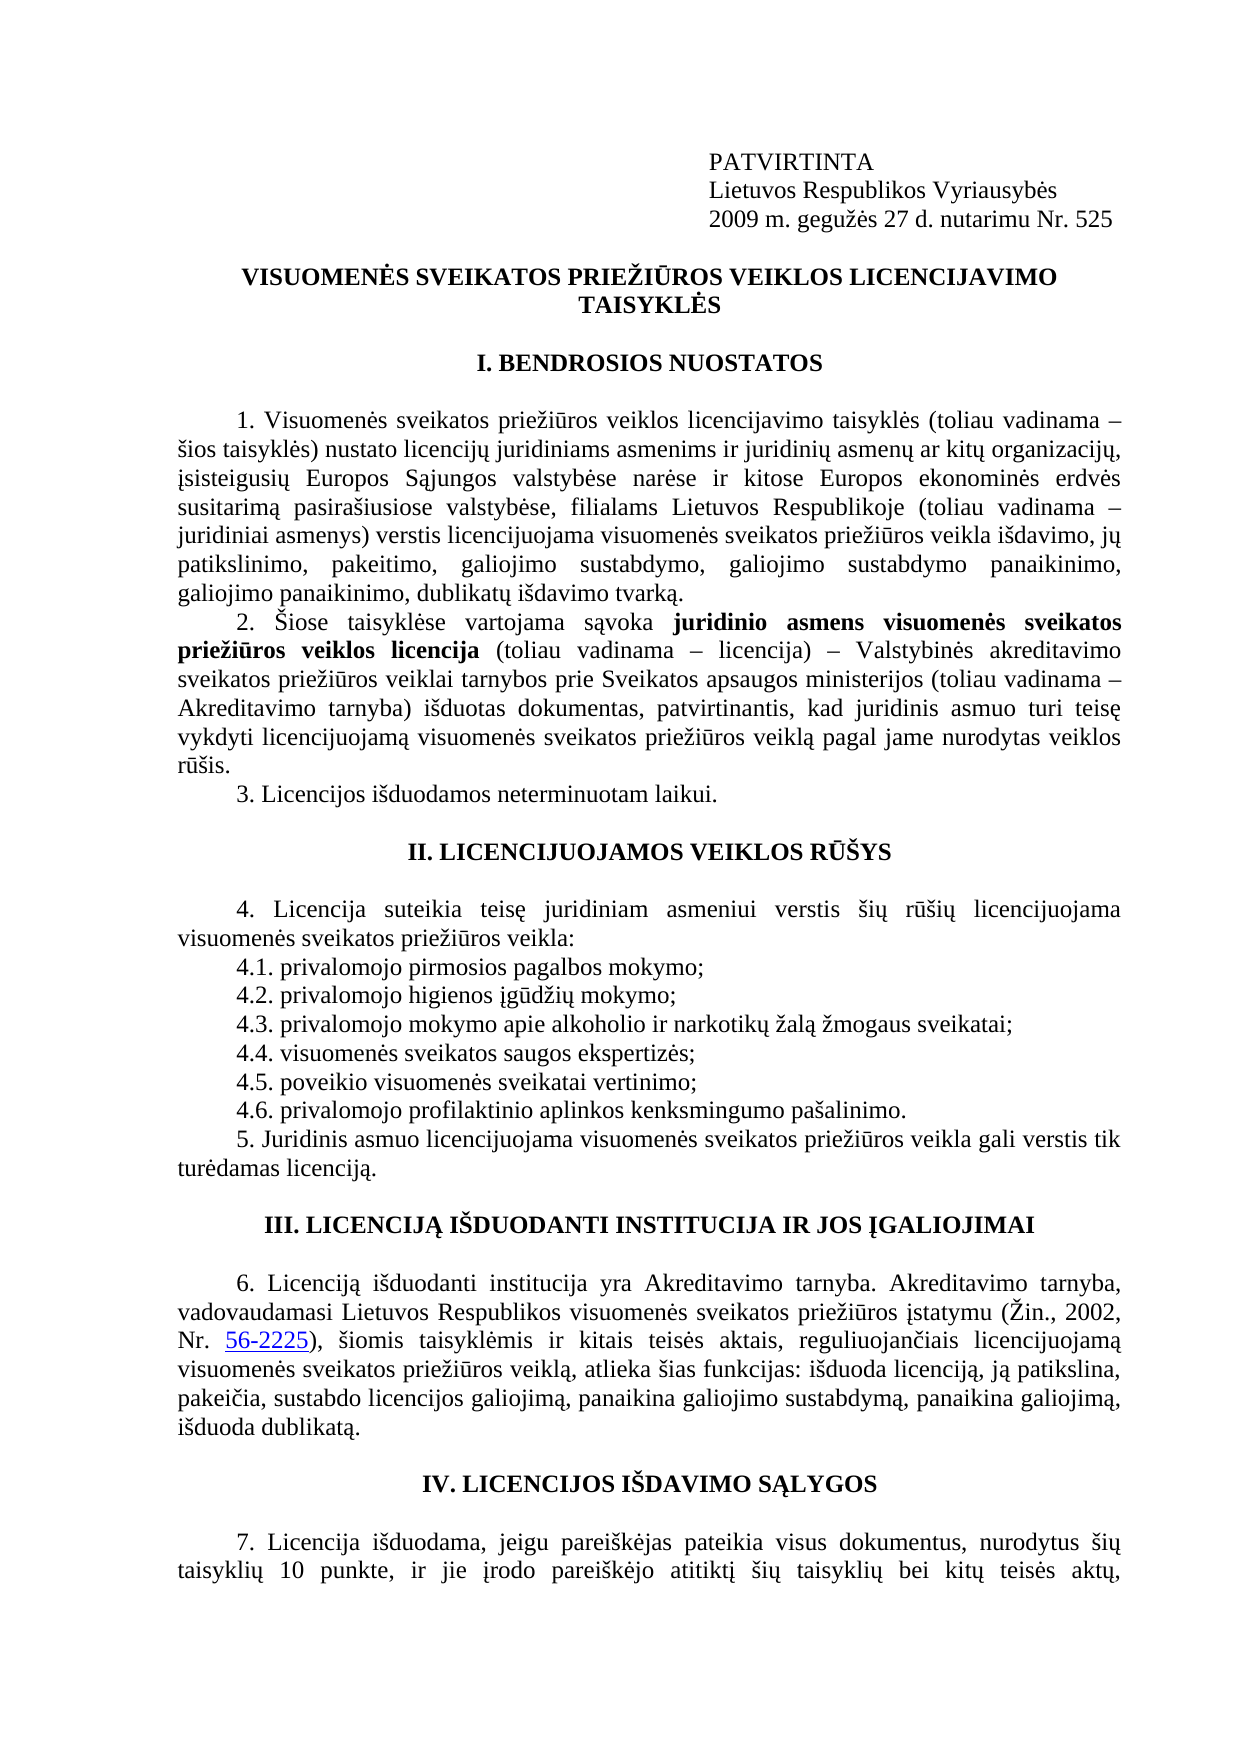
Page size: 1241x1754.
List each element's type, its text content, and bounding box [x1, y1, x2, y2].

text 4.3. privalomojo mokymo apie alkoholio ir narkotikų žalą žmogaus sveikatai; [177, 1009, 1122, 1038]
text I. BENDROSIOS NUOSTATOS [177, 348, 1122, 377]
text III. LICENCIJĄ IŠDUODANTI INSTITUCIJA IR JOS ĮGALIOJIMAI [177, 1211, 1122, 1239]
text IV. LICENCIJos IŠDAVIMO SĄLYGOS [177, 1469, 1122, 1498]
text 6. Licenciją išduodanti institucija yra Akreditavimo tarnyba. Akreditavimo tarnyba, vadovaudamasi Lietuvos Respublikos visuomenės sveikatos priežiūros įstatymu (Žin., 2002, Nr. 56-2225), šiomis taisyklėmis ir kitais teisės aktais, reguliuojančiais licencijuojamą visuomenės sveikatos priežiūros veiklą, atlieka šias funkcijas: išduoda licenciją, ją patikslina, pakeičia, sustabdo licencijos galiojimą, panaikina galiojimo sustabdymą, panaikina galiojimą, išduoda dublikatą. [177, 1268, 1122, 1441]
text 4.1. privalomojo pirmosios pagalbos mokymo; [177, 952, 1122, 981]
text 2. Šiose taisyklėse vartojama sąvoka juridinio asmens visuomenės sveikatos priežiūros veiklos licencija (toliau vadinama – licencija) – Valstybinės akreditavimo sveikatos priežiūros veiklai tarnybos prie Sveikatos apsaugos ministerijos (toliau vadinama – Akreditavimo tarnyba) išduotas dokumentas, patvirtinantis, kad juridinis asmuo turi teisę vykdyti licencijuojamą visuomenės sveikatos priežiūros veiklą pagal jame nurodytas veiklos rūšis. [177, 607, 1122, 779]
text 2009 m. gegužės 27 d. nutarimu Nr. 525 [177, 204, 1122, 233]
text Lietuvos Respublikos Vyriausybės [177, 176, 1122, 204]
text II. LICENCIJUOJAMOS VEIKLOS RŪŠYS [177, 837, 1122, 866]
text 3. Licencijos išduodamos neterminuotam laikui. [177, 779, 1122, 808]
text VISUOMENĖS SVEIKATOS PRIEŽIŪROS VEIKLOS LICENCIJAVIMO TAISYKLĖS [177, 262, 1122, 319]
text 7. Licencija išduodama, jeigu pareiškėjas pateikia visus dokumentus, nurodytus šių taisyklių 10 punkte, ir jie įrodo pareiškėjo atitiktį šių taisyklių bei kitų teisės aktų, [177, 1527, 1122, 1584]
text 5. Juridinis asmuo licencijuojama visuomenės sveikatos priežiūros veikla gali verstis tik turėdamas licenciją. [177, 1124, 1122, 1182]
text Patvirtinta [177, 147, 1122, 176]
text 4.5. poveikio visuomenės sveikatai vertinimo; [177, 1067, 1122, 1096]
text 4. Licencija suteikia teisę juridiniam asmeniui verstis šių rūšių licencijuojama visuomenės sveikatos priežiūros veikla: [177, 894, 1122, 952]
text 4.6. privalomojo profilaktinio aplinkos kenksmingumo pašalinimo. [177, 1096, 1122, 1124]
text 4.2. privalomojo higienos įgūdžių mokymo; [177, 981, 1122, 1009]
text 4.4. visuomenės sveikatos saugos ekspertizės; [177, 1038, 1122, 1067]
text 1. Visuomenės sveikatos priežiūros veiklos licencijavimo taisyklės (toliau vadinama – šios taisyklės) nustato licencijų juridiniams asmenims ir juridinių asmenų ar kitų organizacijų, įsisteigusių Europos Sąjungos valstybėse narėse ir kitose Europos ekonominės erdvės susitarimą pasirašiusiose valstybėse, filialams Lietuvos Respublikoje (toliau vadinama – juridiniai asmenys) verstis licencijuojama visuomenės sveikatos priežiūros veikla išdavimo, jų patikslinimo, pakeitimo, galiojimo sustabdymo, galiojimo sustabdymo panaikinimo, galiojimo panaikinimo, dublikatų išdavimo tvarką. [177, 406, 1122, 607]
